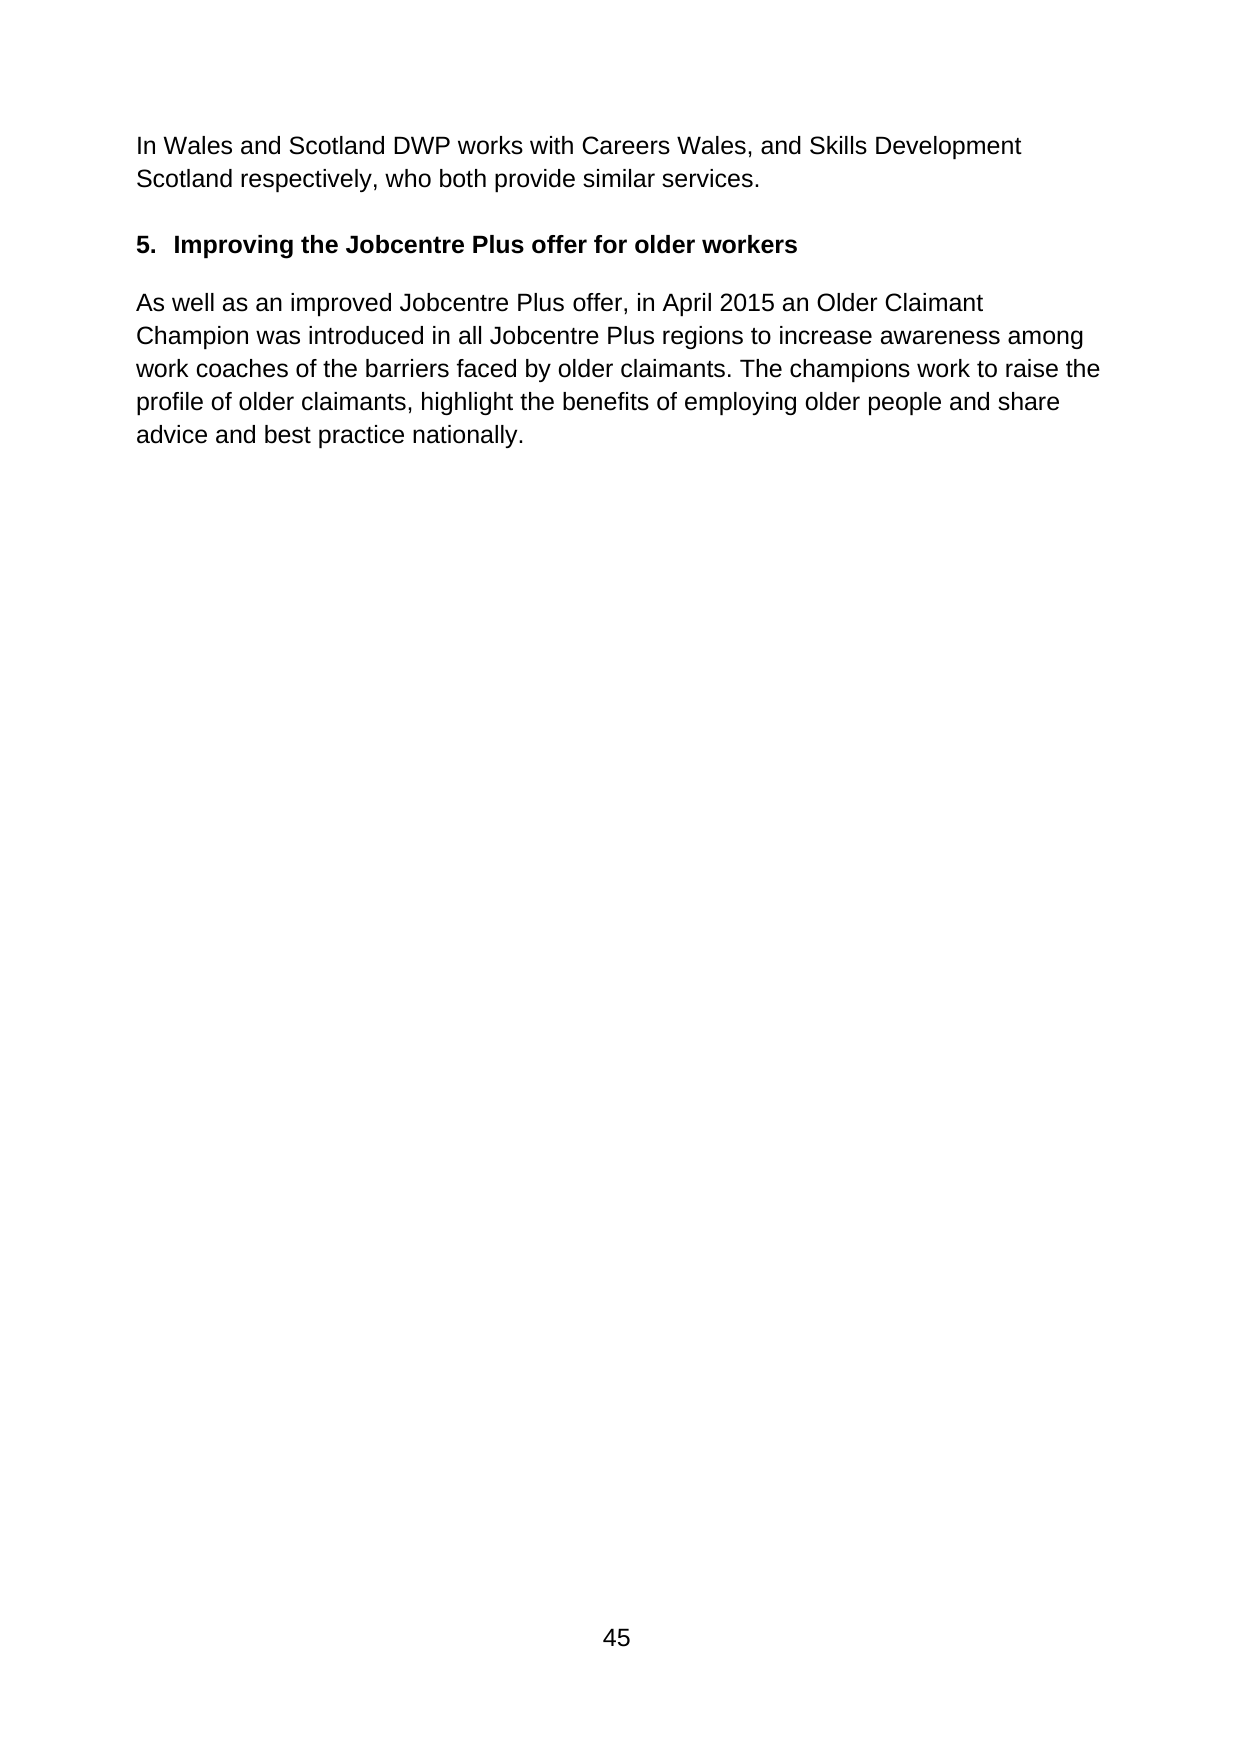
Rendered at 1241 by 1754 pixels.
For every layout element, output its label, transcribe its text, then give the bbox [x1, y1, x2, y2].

text As well as an improved Jobcentre Plus offer, in April 2015 an Older Claimant Champion was introduced in all Jobcentre Plus regions to increase awareness among work coaches of the barriers faced by older claimants. The champions work to raise the profile of older claimants, highlight the benefits of employing older people and share advice and best practice nationally. [136, 288, 1104, 449]
text In Wales and Scotland DWP works with Careers Wales, and Skills Development Scotland respectively, who both provide similar services. [136, 131, 1104, 193]
list Improving the Jobcentre Plus offer for older workers [136, 230, 1104, 259]
